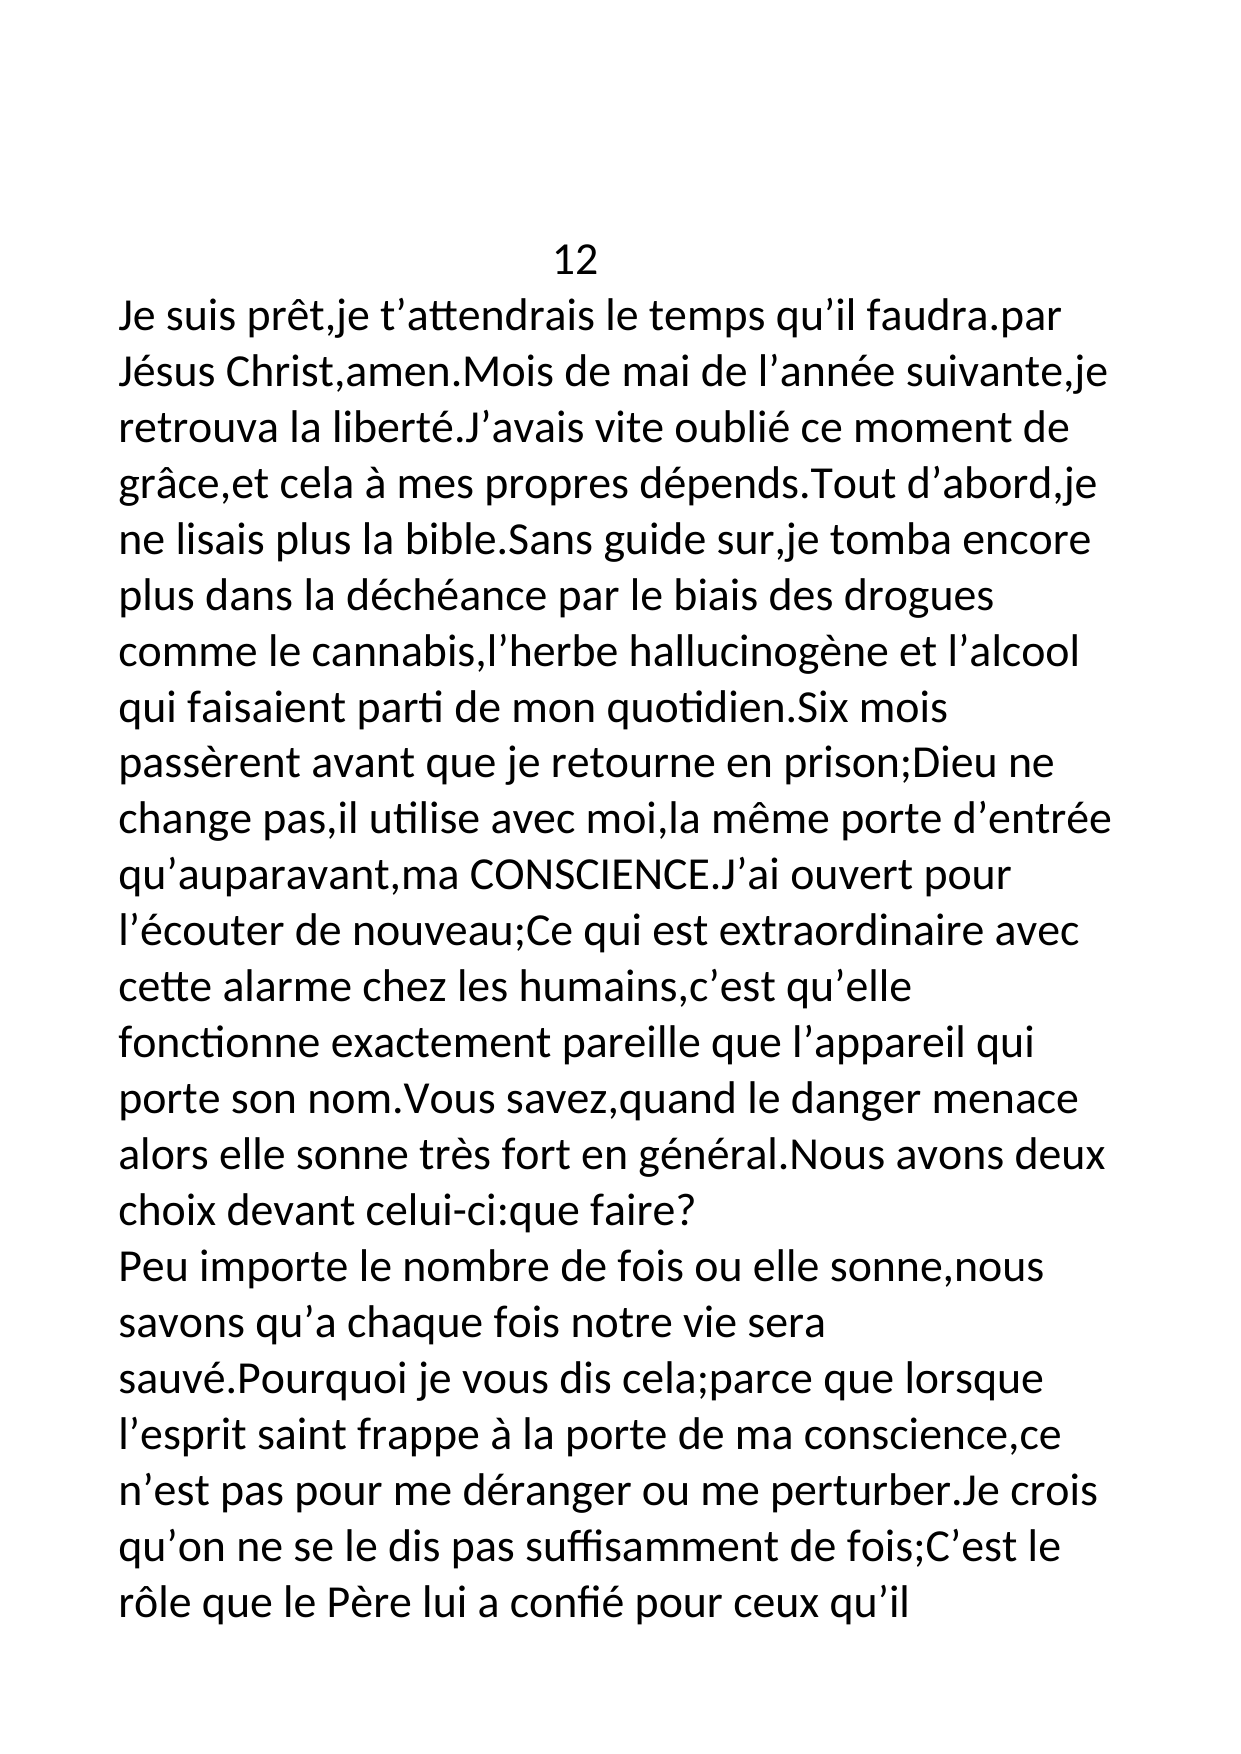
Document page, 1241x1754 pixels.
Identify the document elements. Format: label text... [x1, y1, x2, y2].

text Peu importe le nombre de fois ou elle sonne,nous savons qu’a chaque fois notre vie sera sauvé.Pourquoi je vous dis cela;parce que lorsque l’esprit saint frappe à la porte de ma conscience,ce n’est pas pour me déranger ou me perturber.Je crois qu’on ne se le dis pas suffisamment de fois;C’est le rôle que le Père lui a confié pour ceux qu’il [118, 1237, 1122, 1628]
text 12 [118, 230, 1122, 286]
text Je suis prêt,je t’attendrais le temps qu’il faudra.par Jésus Christ,amen.Mois de mai de l’année suivante,je retrouva la liberté.J’avais vite oublié ce moment de grâce,et cela à mes propres dépends.Tout d’abord,je ne lisais plus la bible.Sans guide sur,je tomba encore plus dans la déchéance par le biais des drogues comme le cannabis,l’herbe hallucinogène et l’alcool qui faisaient parti de mon quotidien.Six mois passèrent avant que je retourne en prison;Dieu ne change pas,il utilise avec moi,la même porte d’entrée qu’auparavant,ma CONSCIENCE.J’ai ouvert pour l’écouter de nouveau;Ce qui est extraordinaire avec cette alarme chez les humains,c’est qu’elle fonctionne exactement pareille que l’appareil qui porte son nom.Vous savez,quand le danger menace alors elle sonne très fort en général.Nous avons deux choix devant celui-ci:que faire? [118, 286, 1122, 1237]
